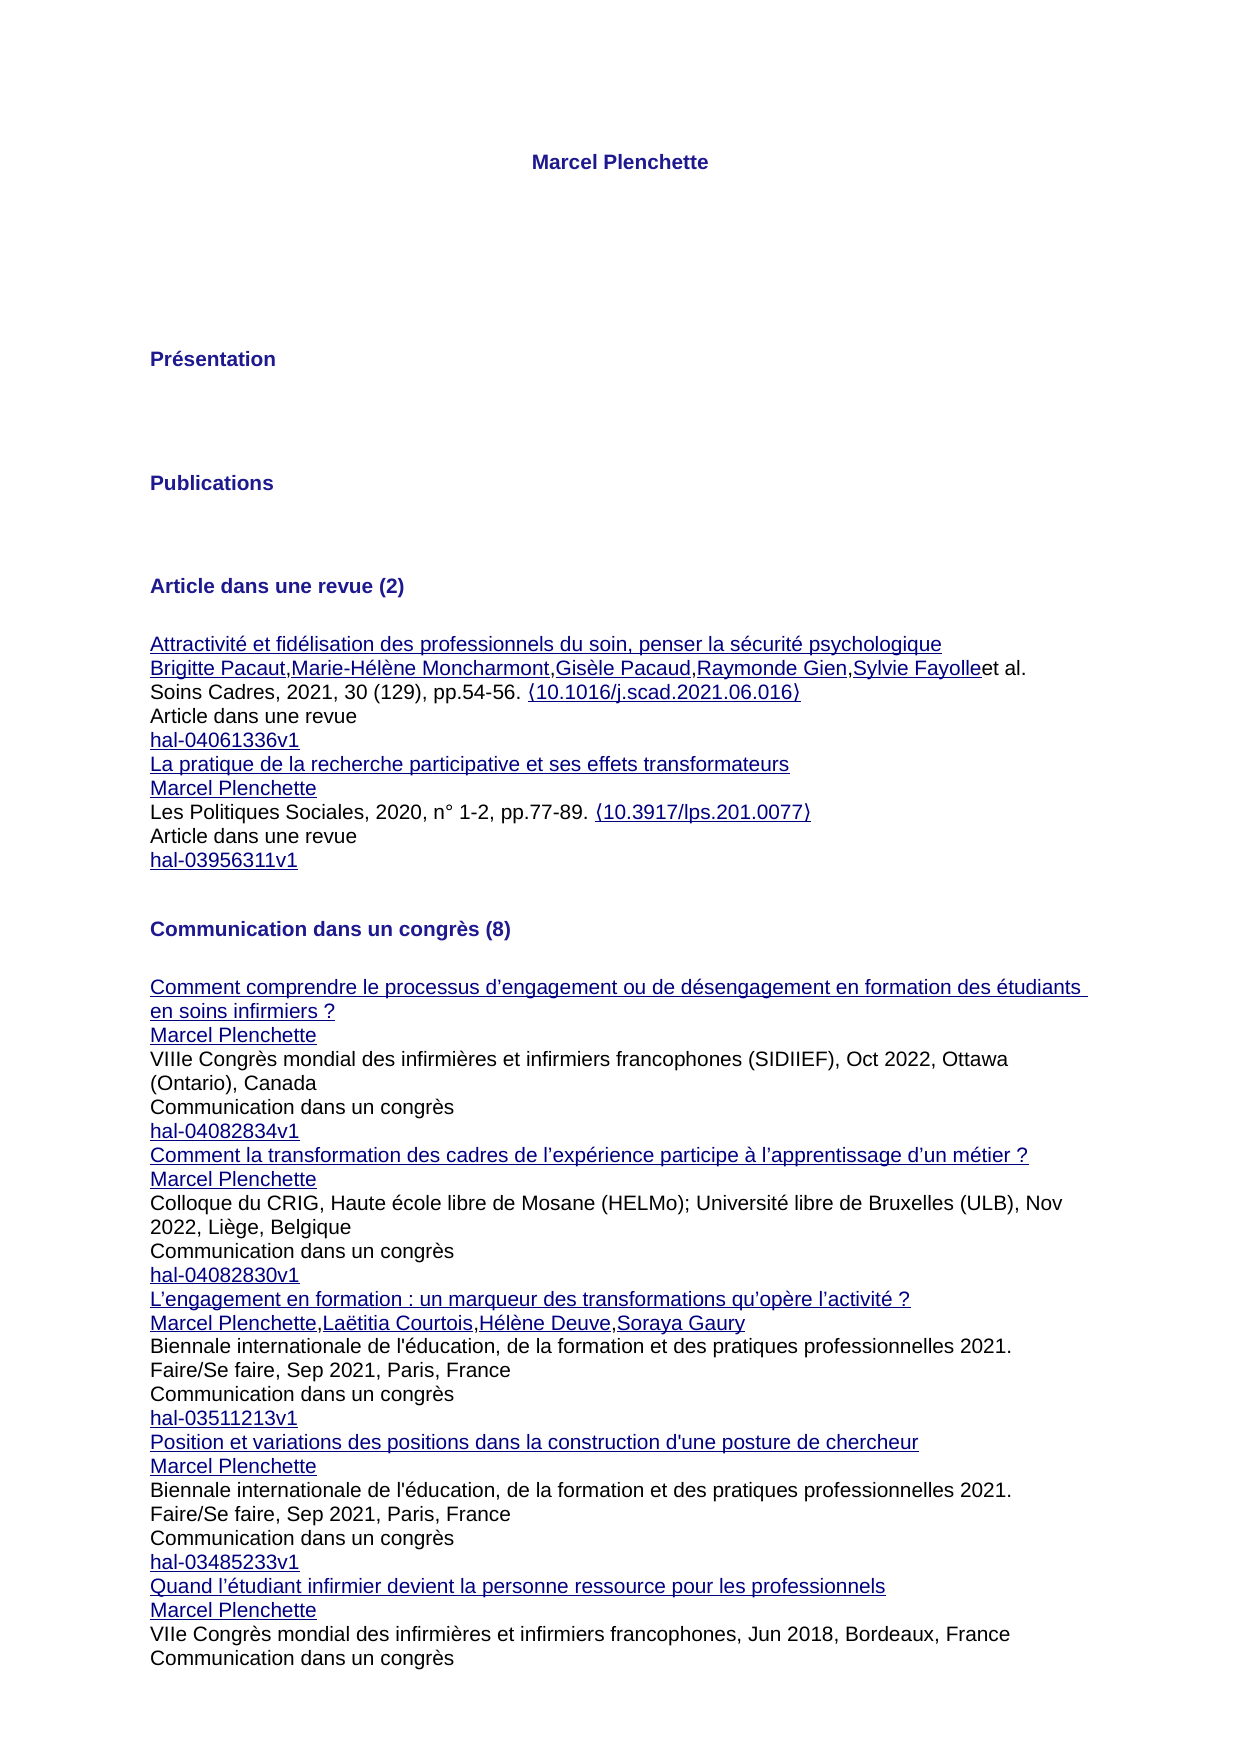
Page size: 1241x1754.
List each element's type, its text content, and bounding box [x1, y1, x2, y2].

table_cell Quand l’étudiant infirmier devient la personne ressource pour les professionnels Marcel Plenchette VIIe Congrès mondial des infirmières et infirmiers francophones, Jun 2018, Bordeaux, France Communication dans un congrès [150, 1574, 1090, 1670]
table_cell La pratique de la recherche participative et ses effets transformateurs Marcel Plenchette Les Politiques Sociales, 2020, n° 1-2, pp.77-89. ⟨10.3917/lps.201.0077⟩ Article dans une revue hal-03956311v1 [150, 752, 1090, 872]
table_cell Position et variations des positions dans la construction d'une posture de chercheur Marcel Plenchette Biennale internationale de l'éducation, de la formation et des pratiques professionnelles 2021. Faire/Se faire, Sep 2021, Paris, France Communication dans un congrès hal-03485233v1 [150, 1430, 1090, 1574]
subtitle Article dans une revue (2) [150, 574, 1090, 598]
subtitle Marcel Plenchette [150, 150, 1090, 174]
table_header Comment comprendre le processus d’engagement ou de désengagement en formation des étudiants en soins infirmiers ? Marcel Plenchette VIIIe Congrès mondial des infirmières et infirmiers francophones (SIDIIEF), Oct 2022, Ottawa (Ontario), Canada Communication dans un congrès hal-04082834v1 [150, 975, 1090, 1143]
subtitle Publications [150, 471, 1090, 495]
table_header Attractivité et fidélisation des professionnels du soin, penser la sécurité psychologique Brigitte Pacaut,Marie-Hélène Moncharmont,Gisèle Pacaud,Raymonde Gien,Sylvie Fayolleet al. Soins Cadres, 2021, 30 (129), pp.54-56. ⟨10.1016/j.scad.2021.06.016⟩ Article dans une revue hal-04061336v1 [150, 632, 1090, 752]
table_cell Comment la transformation des cadres de l’expérience participe à l’apprentissage d’un métier ? Marcel Plenchette Colloque du CRIG, Haute école libre de Mosane (HELMo); Université libre de Bruxelles (ULB), Nov 2022, Liège, Belgique Communication dans un congrès hal-04082830v1 [150, 1143, 1090, 1286]
subtitle Présentation [150, 347, 1090, 371]
subtitle Communication dans un congrès (8) [150, 917, 1090, 941]
table_cell L’engagement en formation : un marqueur des transformations qu’opère l’activité ? Marcel Plenchette,Laëtitia Courtois,Hélène Deuve,Soraya Gaury Biennale internationale de l'éducation, de la formation et des pratiques professionnelles 2021. Faire/Se faire, Sep 2021, Paris, France Communication dans un congrès hal-03511213v1 [150, 1286, 1090, 1430]
